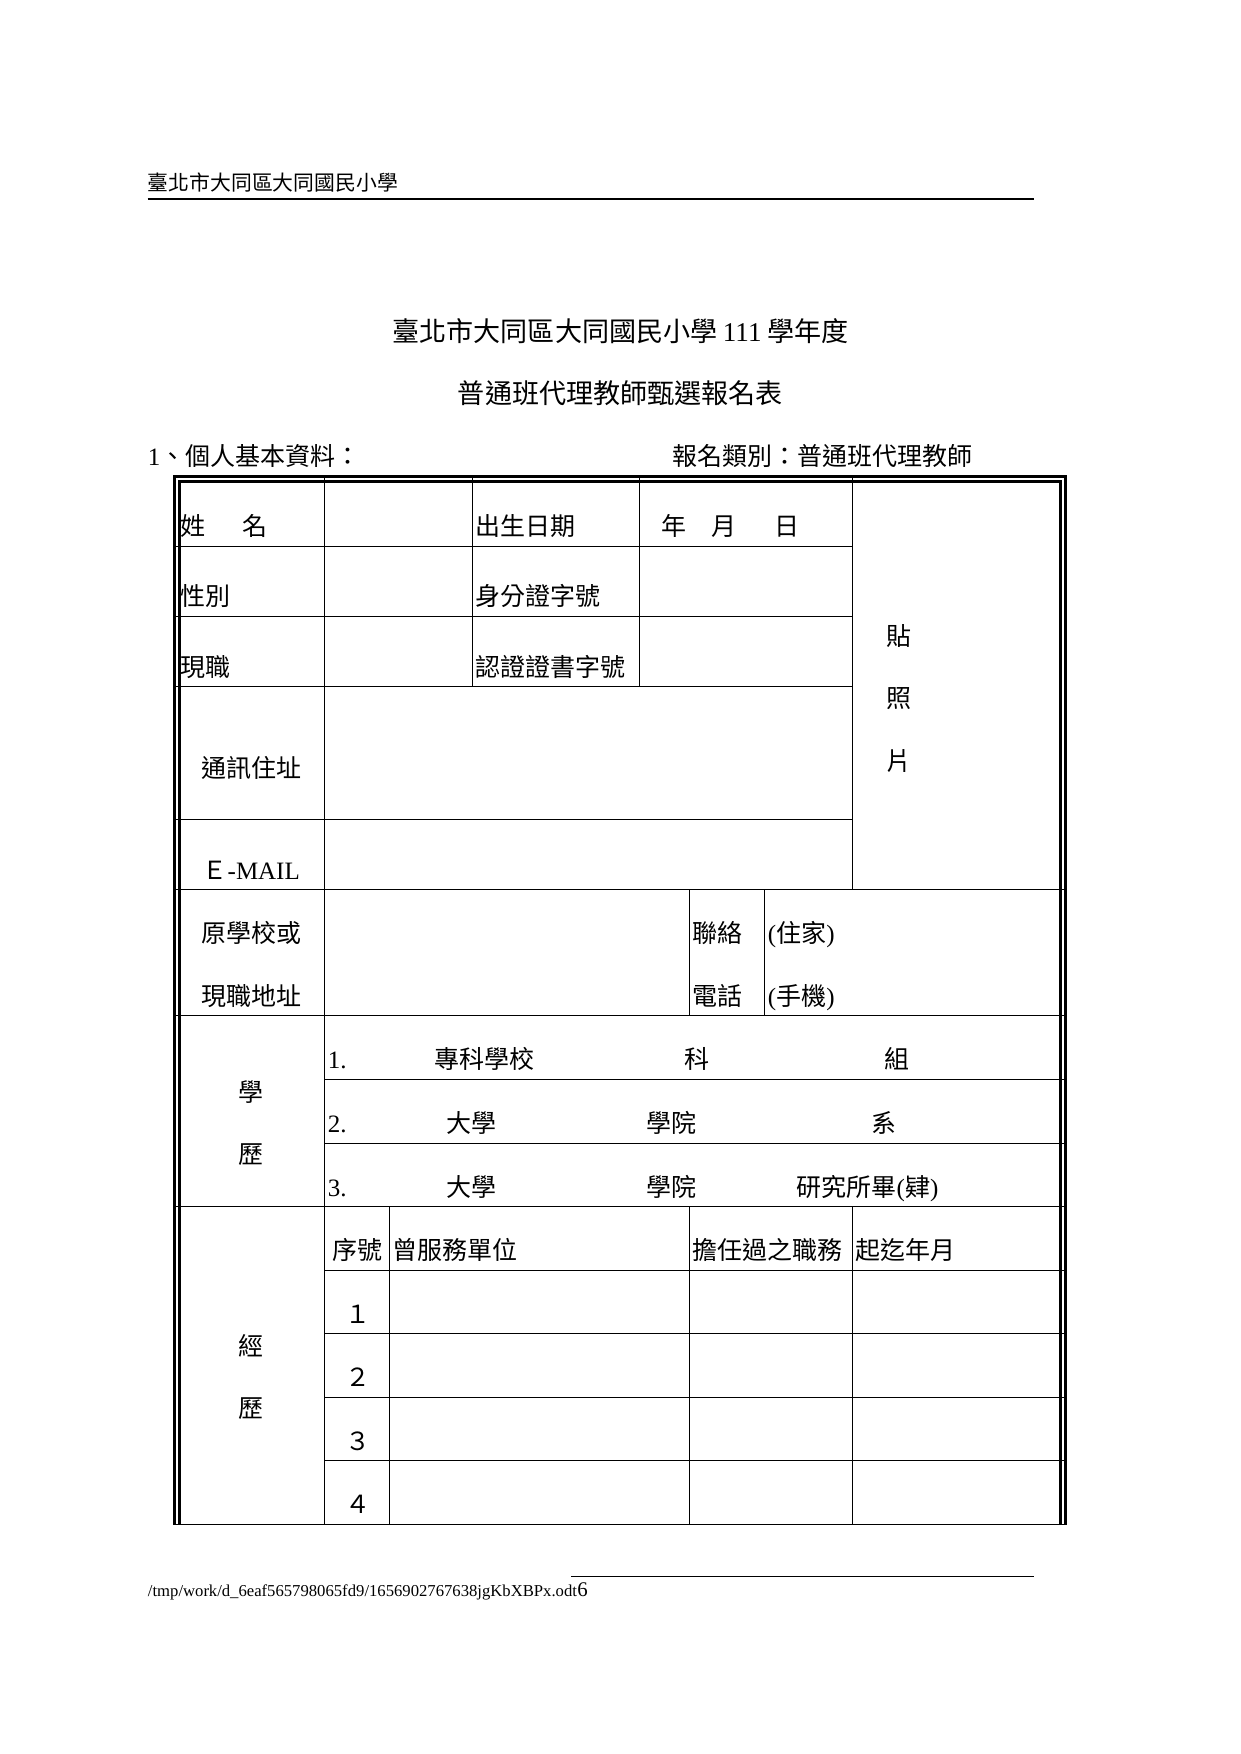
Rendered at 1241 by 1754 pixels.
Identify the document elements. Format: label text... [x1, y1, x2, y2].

table_cell [325, 820, 852, 889]
table_cell 經 歷 [181, 1207, 324, 1524]
table_cell 學 歷 [181, 1016, 324, 1206]
text 普通班代理教師甄選報名表 [148, 350, 1092, 413]
table_cell ３ [325, 1398, 389, 1460]
table_cell 聯絡 電話 [690, 890, 764, 1015]
table_cell 通訊住址 [181, 687, 324, 819]
text 臺北市大同區大同國民小學111學年度 [148, 288, 1092, 350]
table_cell 曾服務單位 [390, 1207, 689, 1269]
table_cell [853, 1271, 1059, 1333]
table_cell 擔任過之職務 [690, 1207, 852, 1269]
table_cell [690, 1461, 852, 1524]
table_cell 身分證字號 [473, 547, 639, 616]
table_cell ２ [325, 1334, 389, 1397]
table_header 姓 名 [181, 483, 324, 546]
list 個人基本資料： 報名類別：普通班代理教師 [148, 413, 1092, 475]
table_cell [325, 547, 472, 616]
table_cell 2. 大學 學院 系 [325, 1080, 1059, 1142]
table_header 貼 照 片 [853, 483, 1059, 889]
table_cell [390, 1334, 689, 1397]
table_cell [390, 1398, 689, 1460]
table_header 年 月 日 [640, 483, 852, 546]
table_cell [640, 547, 852, 616]
table_cell [390, 1461, 689, 1524]
table_cell ４ [325, 1461, 389, 1524]
table_cell [390, 1271, 689, 1333]
table_cell 序號 [325, 1207, 389, 1269]
table_cell [325, 617, 472, 686]
table_cell 現職 [181, 617, 324, 686]
table_cell 性別 [181, 547, 324, 616]
table_cell 原學校或 現職地址 [181, 890, 324, 1015]
table_cell [325, 687, 852, 819]
table_cell Ｅ-MAIL [181, 820, 324, 889]
table_cell [690, 1398, 852, 1460]
table_cell 1. 專科學校 科 組 [325, 1016, 1059, 1079]
table_cell [690, 1334, 852, 1397]
table_cell 起迄年月 [853, 1207, 1059, 1269]
table_cell [853, 1398, 1059, 1460]
table_cell 3. 大學 學院 研究所畢(肄) [325, 1144, 1059, 1206]
table_cell [853, 1334, 1059, 1397]
table_cell 認證證書字號 [473, 617, 639, 686]
table_cell [853, 1461, 1059, 1524]
table_cell [690, 1271, 852, 1333]
table_header [325, 483, 472, 546]
table_cell (住家) (手機) [765, 890, 1059, 1015]
table_cell １ [325, 1271, 389, 1333]
table_header 出生日期 [473, 483, 639, 546]
table_cell [325, 890, 689, 1015]
table_cell [640, 617, 852, 686]
